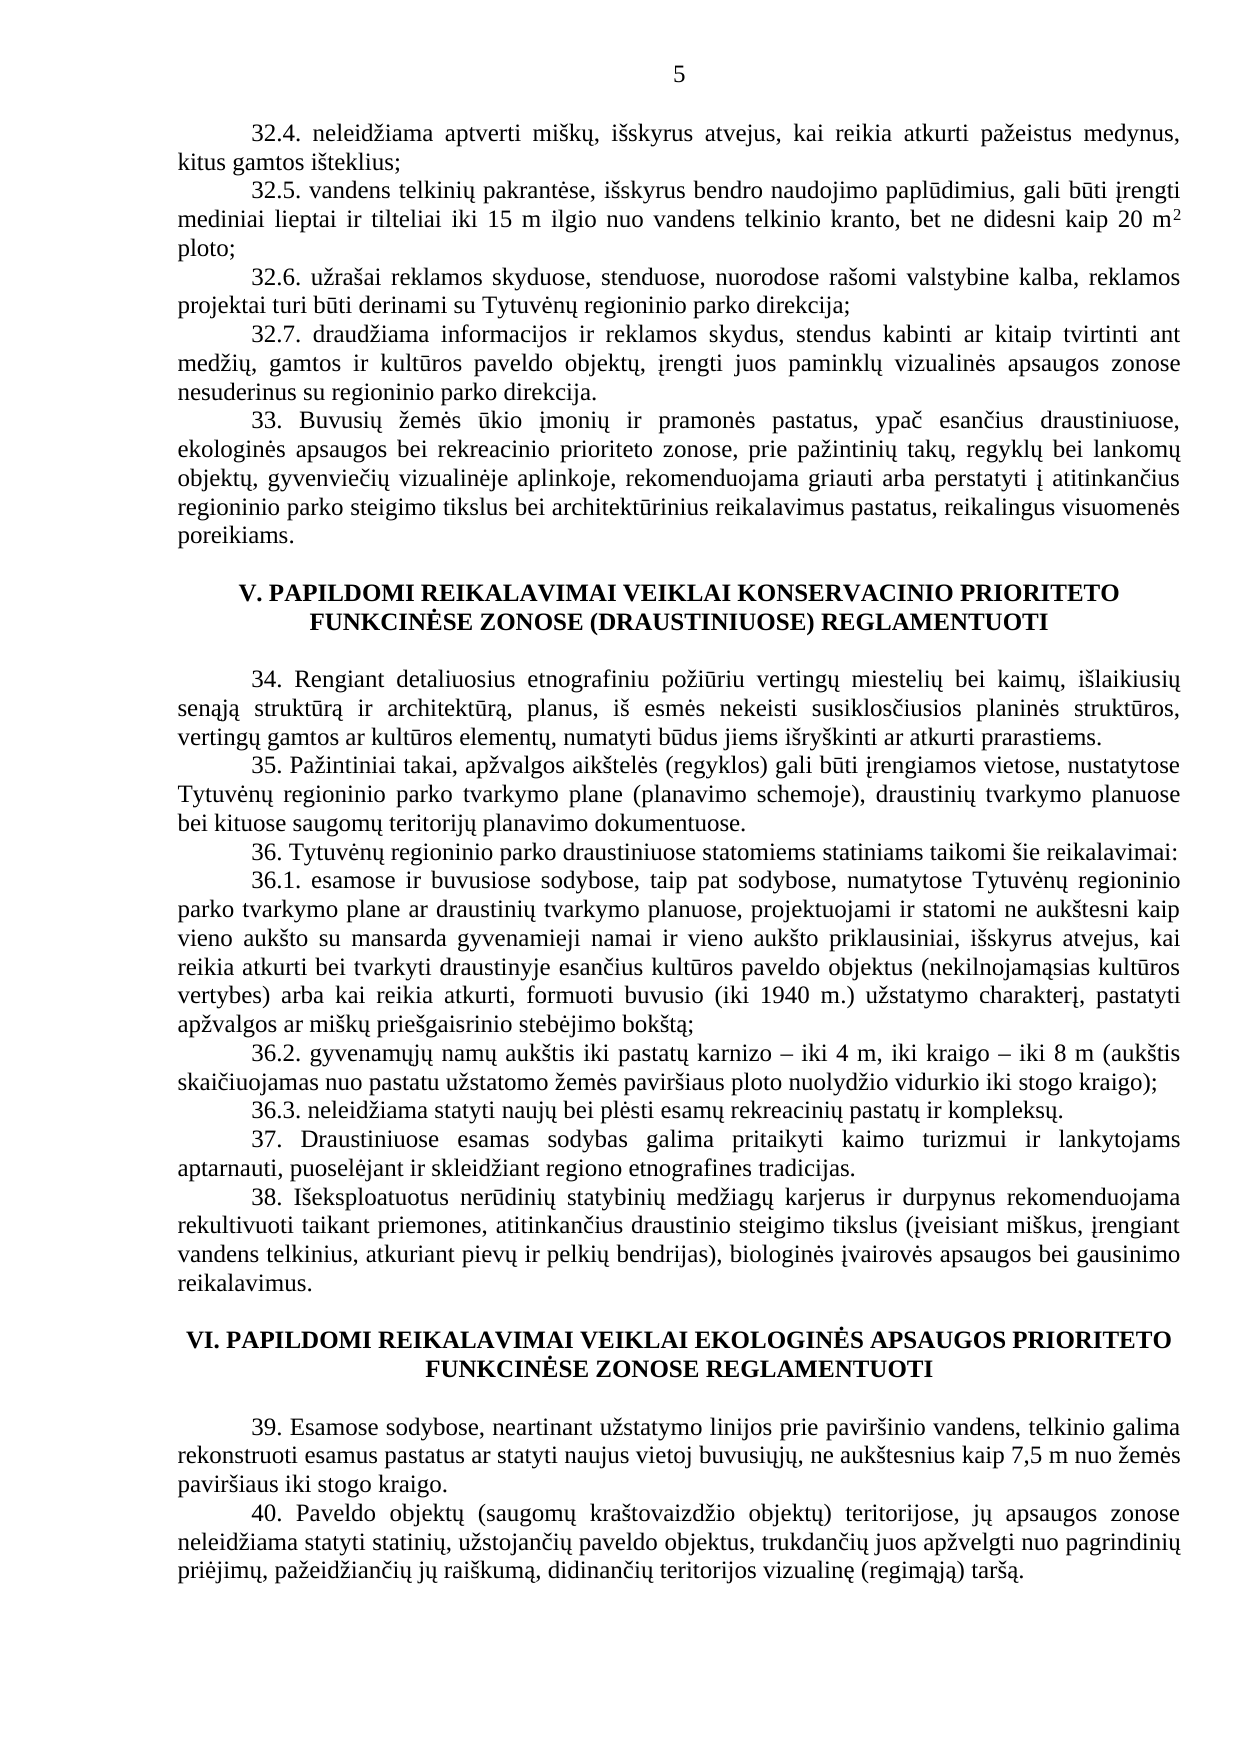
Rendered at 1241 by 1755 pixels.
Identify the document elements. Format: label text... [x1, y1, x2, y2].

text 32.6. užrašai reklamos skyduose, stenduose, nuorodose rašomi valstybine kalba, reklamos projektai turi būti derinami su Tytuvėnų regioninio parko direkcija; [177, 262, 1181, 319]
text 36.2. gyvenamųjų namų aukštis iki pastatų karnizo – iki 4 m, iki kraigo – iki 8 m (aukštis skaičiuojamas nuo pastatu užstatomo žemės paviršiaus ploto nuolydžio vidurkio iki stogo kraigo); [177, 1038, 1181, 1096]
text 35. Pažintiniai takai, apžvalgos aikštelės (regyklos) gali būti įrengiamos vietose, nustatytose Tytuvėnų regioninio parko tvarkymo plane (planavimo schemoje), draustinių tvarkymo planuose bei kituose saugomų teritorijų planavimo dokumentuose. [177, 751, 1181, 837]
text 37. Draustiniuose esamas sodybas galima pritaikyti kaimo turizmui ir lankytojams aptarnauti, puoselėjant ir skleidžiant regiono etnografines tradicijas. [177, 1124, 1181, 1182]
text 32.5. vandens telkinių pakrantėse, išskyrus bendro naudojimo paplūdimius, gali būti įrengti mediniai lieptai ir tilteliai iki 15 m ilgio nuo vandens telkinio kranto, bet ne didesni kaip 20 m2 ploto; [177, 176, 1181, 262]
text V. PAPILDOMI REIKALAVIMAI VEIKLAI Konservacinio prioriteto funkcinėsE zonosE (draustiniUOSE) REGLAMENTUOTI [177, 578, 1181, 636]
text 36. Tytuvėnų regioninio parko draustiniuose statomiems statiniams taikomi šie reikalavimai: [177, 837, 1181, 866]
text 34. Rengiant detaliuosius etnografiniu požiūriu vertingų miestelių bei kaimų, išlaikiusių senąją struktūrą ir architektūrą, planus, iš esmės nekeisti susiklosčiusios planinės struktūros, vertingų gamtos ar kultūros elementų, numatyti būdus jiems išryškinti ar atkurti prarastiems. [177, 664, 1181, 751]
text 36.1. esamose ir buvusiose sodybose, taip pat sodybose, numatytose Tytuvėnų regioninio parko tvarkymo plane ar draustinių tvarkymo planuose, projektuojami ir statomi ne aukštesni kaip vieno aukšto su mansarda gyvenamieji namai ir vieno aukšto priklausiniai, išskyrus atvejus, kai reikia atkurti bei tvarkyti draustinyje esančius kultūros paveldo objektus (nekilnojamąsias kultūros vertybes) arba kai reikia atkurti, formuoti buvusio (iki 1940 m.) užstatymo charakterį, pastatyti apžvalgos ar miškų priešgaisrinio stebėjimo bokštą; [177, 866, 1181, 1038]
text 38. Išeksploatuotus nerūdinių statybinių medžiagų karjerus ir durpynus rekomenduojama rekultivuoti taikant priemones, atitinkančius draustinio steigimo tikslus (įveisiant miškus, įrengiant vandens telkinius, atkuriant pievų ir pelkių bendrijas), biologinės įvairovės apsaugos bei gausinimo reikalavimus. [177, 1182, 1181, 1297]
text VI. PAPILDOMI REIKALAVIMAI VEIKLAI EKOLOGINĖS APSAUGOS prioriteto funkcinėSE zonOSE REGLAMENTUOTI [177, 1326, 1181, 1383]
text 32.4. neleidžiama aptverti miškų, išskyrus atvejus, kai reikia atkurti pažeistus medynus, kitus gamtos išteklius; [177, 118, 1181, 176]
text 33. Buvusių žemės ūkio įmonių ir pramonės pastatus, ypač esančius draustiniuose, ekologinės apsaugos bei rekreacinio prioriteto zonose, prie pažintinių takų, regyklų bei lankomų objektų, gyvenviečių vizualinėje aplinkoje, rekomenduojama griauti arba perstatyti į atitinkančius regioninio parko steigimo tikslus bei architektūrinius reikalavimus pastatus, reikalingus visuomenės poreikiams. [177, 406, 1181, 549]
text 39. Esamose sodybose, neartinant užstatymo linijos prie paviršinio vandens, telkinio galima rekonstruoti esamus pastatus ar statyti naujus vietoj buvusiųjų, ne aukštesnius kaip 7,5 m nuo žemės paviršiaus iki stogo kraigo. [177, 1412, 1181, 1498]
text 36.3. neleidžiama statyti naujų bei plėsti esamų rekreacinių pastatų ir kompleksų. [177, 1096, 1181, 1124]
text 40. Paveldo objektų (saugomų kraštovaizdžio objektų) teritorijose, jų apsaugos zonose neleidžiama statyti statinių, užstojančių paveldo objektus, trukdančių juos apžvelgti nuo pagrindinių priėjimų, pažeidžiančių jų raiškumą, didinančių teritorijos vizualinę (regimąją) taršą. [177, 1498, 1181, 1584]
text 32.7. draudžiama informacijos ir reklamos skydus, stendus kabinti ar kitaip tvirtinti ant medžių, gamtos ir kultūros paveldo objektų, įrengti juos paminklų vizualinės apsaugos zonose nesuderinus su regioninio parko direkcija. [177, 319, 1181, 406]
